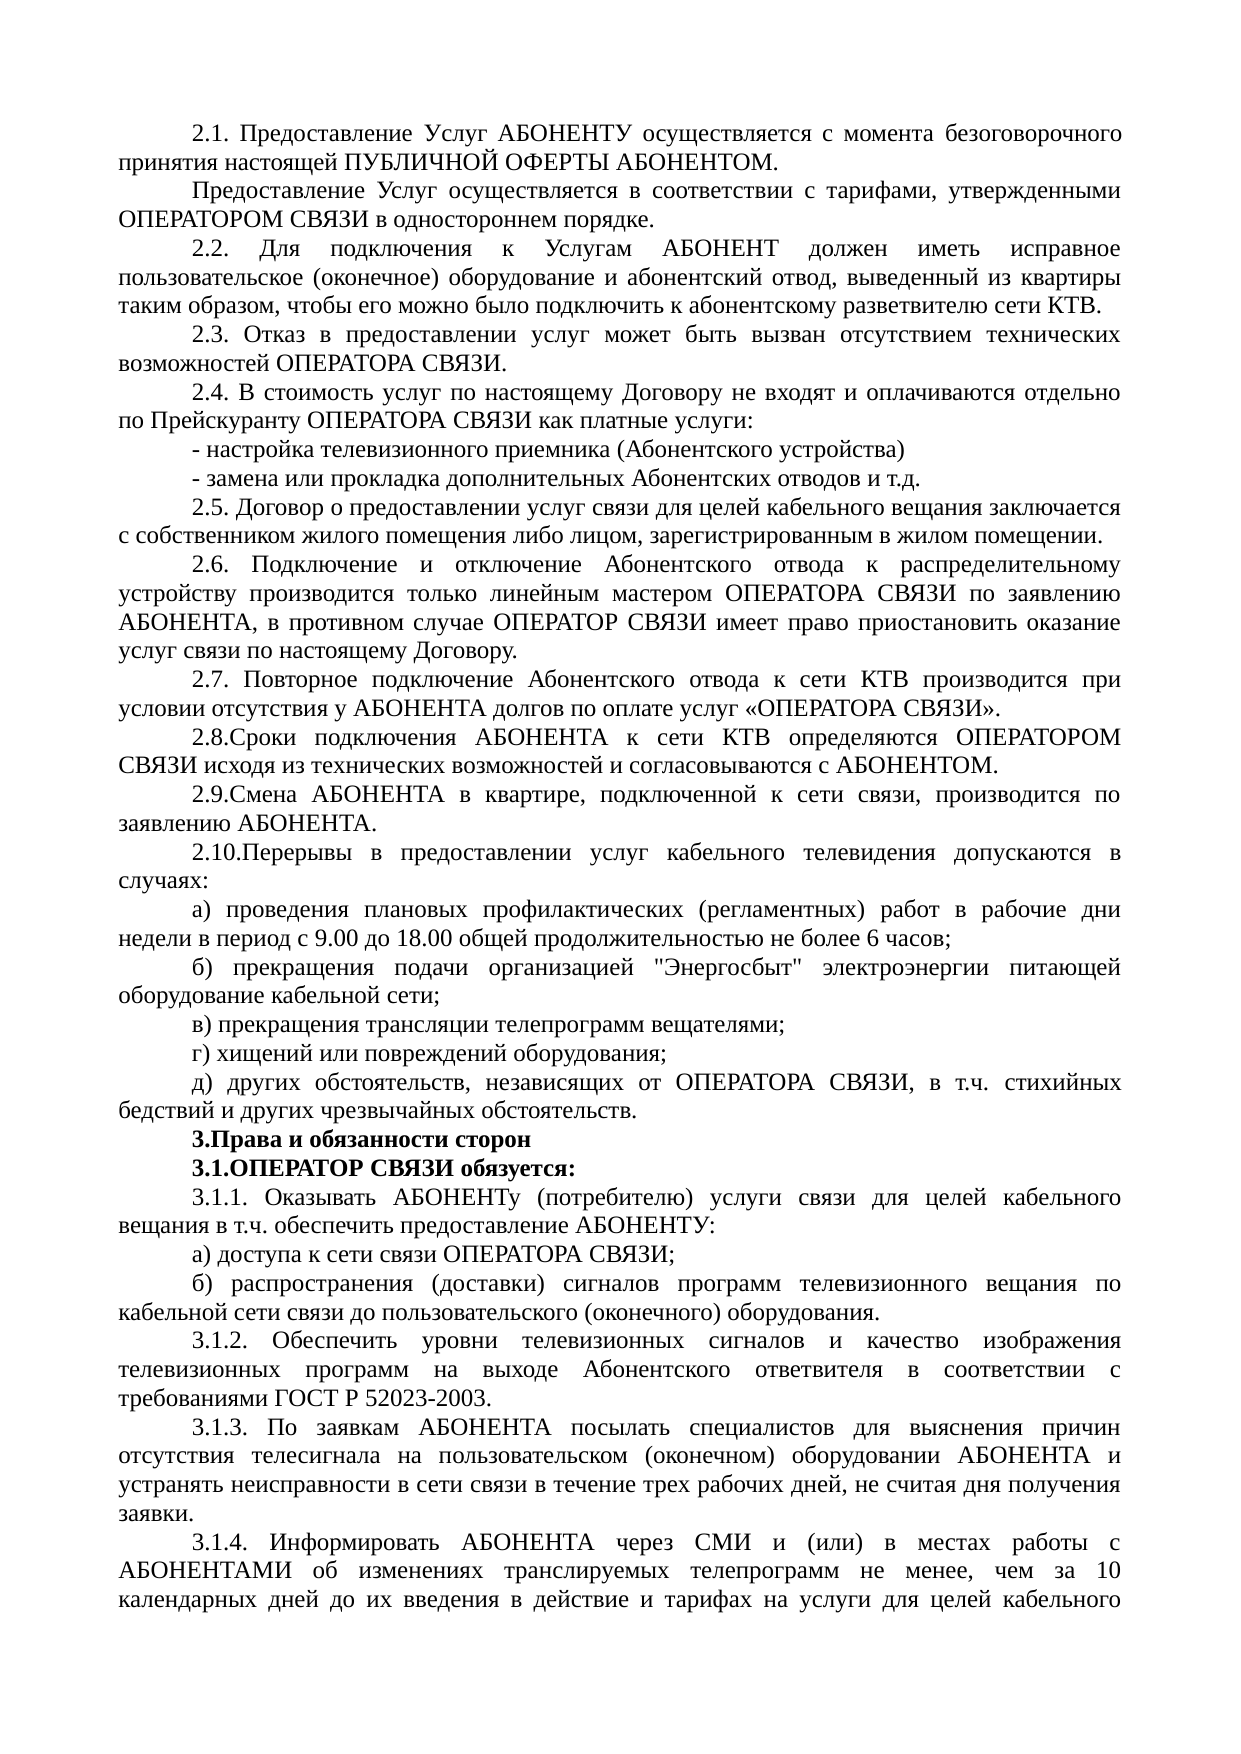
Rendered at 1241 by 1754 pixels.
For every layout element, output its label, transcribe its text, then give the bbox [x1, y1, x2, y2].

text 2.4. В стоимость услуг по настоящему Договору не входят и оплачиваются отдельно по Прейскуранту ОПЕРАТОРА СВЯЗИ как платные услуги: [118, 377, 1122, 434]
text - настройка телевизионного приемника (Абонентского устройства) [118, 434, 1122, 463]
text 2.6. Подключение и отключение Абонентского отвода к распределительному устройству производится только линейным мастером ОПЕРАТОРА СВЯЗИ по заявлению АБОНЕНТА, в противном случае ОПЕРАТОР СВЯЗИ имеет право приостановить оказание услуг связи по настоящему Договору. [118, 549, 1122, 664]
text 2.10.Перерывы в предоставлении услуг кабельного телевидения допускаются в случаях: [118, 837, 1122, 894]
text 3.Права и обязанности сторон [118, 1124, 1122, 1153]
text б) распространения (доставки) сигналов программ телевизионного вещания по кабельной сети связи до пользовательского (оконечного) оборудования. [118, 1268, 1122, 1326]
text 3.1.2. Обеспечить уровни телевизионных сигналов и качество изображения телевизионных программ на выходе Абонентского ответвителя в соответствии с требованиями ГОСТ Р 52023-2003. [118, 1326, 1122, 1412]
text - замена или прокладка дополнительных Абонентских отводов и т.д. [118, 463, 1122, 492]
text 2.8.Сроки подключения АБОНЕНТА к сети КТВ определяются ОПЕРАТОРОМ СВЯЗИ исходя из технических возможностей и согласовываются с АБОНЕНТОМ. [118, 722, 1122, 779]
text д) других обстоятельств, независящих от ОПЕРАТОРА СВЯЗИ, в т.ч. стихийных бедствий и других чрезвычайных обстоятельств. [118, 1067, 1122, 1124]
text 3.1.3. По заявкам АБОНЕНТА посылать специалистов для выяснения причин отсутствия телесигнала на пользовательском (оконечном) оборудовании АБОНЕНТА и устранять неисправности в сети связи в течение трех рабочих дней, не считая дня получения заявки. [118, 1412, 1122, 1527]
text а) доступа к сети связи ОПЕРАТОРА СВЯЗИ; [118, 1239, 1122, 1268]
text 2.5. Договор о предоставлении услуг связи для целей кабельного вещания заключается с собственником жилого помещения либо лицом, зарегистрированным в жилом помещении. [118, 492, 1122, 549]
text 2.1. Предоставление Услуг АБОНЕНТУ осуществляется с момента безоговорочного принятия настоящей ПУБЛИЧНОЙ ОФЕРТЫ АБОНЕНТОМ. [118, 118, 1122, 176]
text 2.2. Для подключения к Услугам АБОНЕНТ должен иметь исправное пользовательское (оконечное) оборудование и абонентский отвод, выведенный из квартиры таким образом, чтобы его можно было подключить к абонентскому разветвителю сети КТВ. [118, 233, 1122, 319]
text 2.7. Повторное подключение Абонентского отвода к сети КТВ производится при условии отсутствия у АБОНЕНТА долгов по оплате услуг «ОПЕРАТОРА СВЯЗИ». [118, 664, 1122, 722]
text 3.1.1. Оказывать АБОНЕНТу (потребителю) услуги связи для целей кабельного вещания в т.ч. обеспечить предоставление АБОНЕНТУ: [118, 1182, 1122, 1239]
text г) хищений или повреждений оборудования; [118, 1038, 1122, 1067]
text а) проведения плановых профилактических (регламентных) работ в рабочие дни недели в период с 9.00 до 18.00 общей продолжительностью не более 6 часов; [118, 894, 1122, 952]
text 2.9.Смена АБОНЕНТА в квартире, подключенной к сети связи, производится по заявлению АБОНЕНТА. [118, 779, 1122, 837]
text 2.3. Отказ в предоставлении услуг может быть вызван отсутствием технических возможностей ОПЕРАТОРА СВЯЗИ. [118, 319, 1122, 377]
text б) прекращения подачи организацией "Энергосбыт" электроэнергии питающей оборудование кабельной сети; [118, 952, 1122, 1009]
text 3.1.4. Информировать АБОНЕНТА через СМИ и (или) в местах работы с АБОНЕНТАМИ об изменениях транслируемых телепрограмм не менее, чем за 10 календарных дней до их введения в действие и тарифах на услуги для целей кабельного [118, 1527, 1122, 1613]
text Предоставление Услуг осуществляется в соответствии с тарифами, утвержденными ОПЕРАТОРОМ СВЯЗИ в одностороннем порядке. [118, 176, 1122, 233]
text 3.1.ОПЕРАТОР СВЯЗИ обязуется: [118, 1153, 1122, 1182]
text в) прекращения трансляции телепрограмм вещателями; [118, 1009, 1122, 1038]
